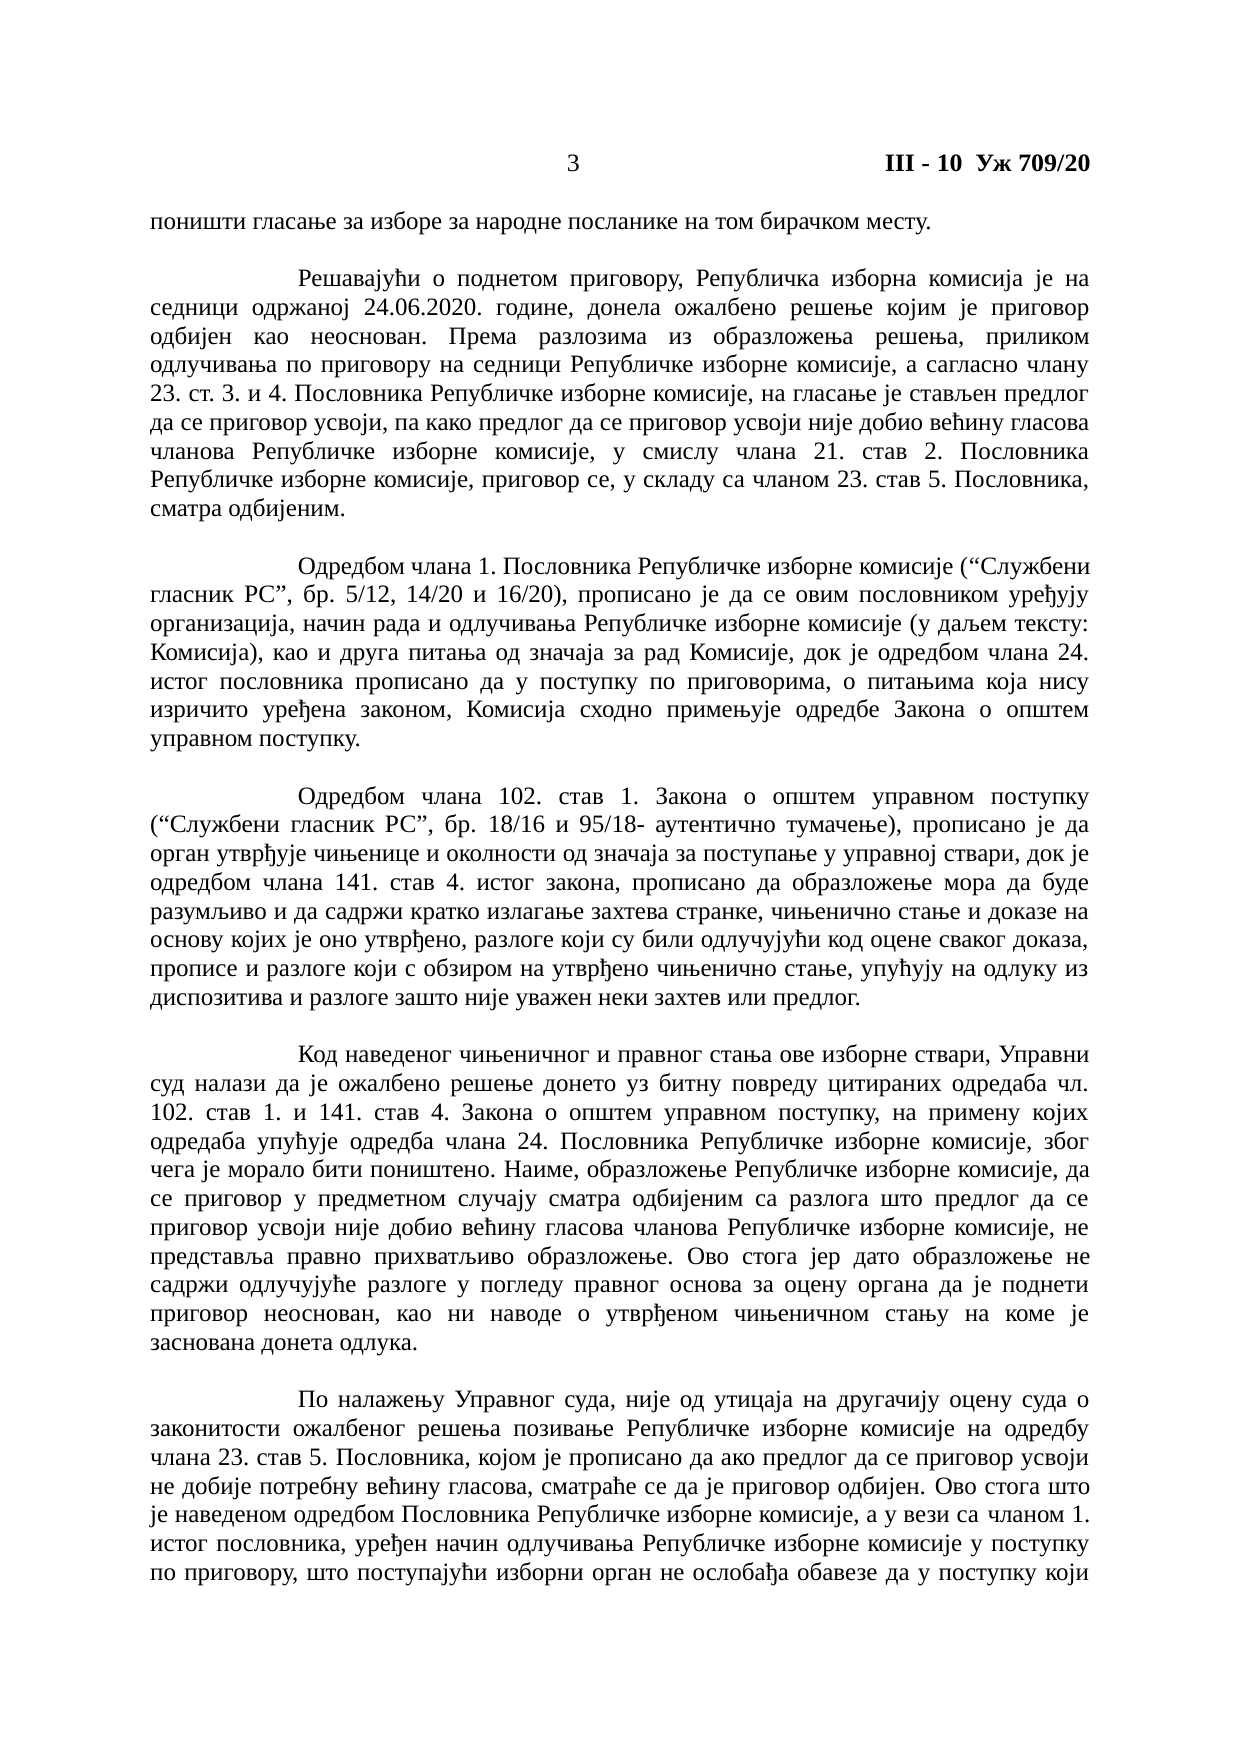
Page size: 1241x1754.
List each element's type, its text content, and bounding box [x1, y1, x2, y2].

text Решавајући о поднетом приговору, Републичка изборна комисија је на седници одржаној 24.06.2020. године, донела ожалбено решење којим је приговор одбијен као неоснован. Према разлозима из образложења решења, приликом одлучивања по приговору на седници Републичке изборне комисије, а сагласно члану 23. ст. 3. и 4. Пословника Републичке изборне комисије, на гласање је стављен предлог да се приговор усвоји, па како предлог да се приговор усвоји није добио већину гласова чланова Републичке изборне комисије, у смислу члана 21. став 2. Пословника Републичке изборне комисије, приговор се, у складу са чланом 23. став 5. Пословника, сматра одбијеним. [150, 263, 1090, 522]
text Одредбом члана 102. став 1. Закона о општем управном поступку (“Службени гласник РС”, бр. 18/16 и 95/18- аутентично тумачење), прописано је да орган утврђује чињенице и околности од значаја за поступање у управној ствари, док је одредбом члана 141. став 4. истог закона, прописано да образложење мора да буде разумљиво и да садржи кратко излагање захтева странке, чињенично стање и доказе на основу којих је оно утврђено, разлоге који су били одлучујући код оцене сваког доказа, прописе и разлоге који с обзиром на утврђено чињенично стање, упућују на одлуку из диспозитива и разлоге зашто није уважен неки захтев или предлог. [150, 781, 1090, 1011]
text По налажењу Управног суда, није од утицаја на другачију оцену суда о законитости ожалбеног решења позивање Републичке изборне комисије на одредбу члана 23. став 5. Пословника, којом је прописано да ако предлог да се приговор усвоји не добије потребну већину гласова, сматраће се да је приговор одбијен. Ово стога што је наведеном одредбом Пословника Републичке изборне комисије, а у вези са чланом 1. истог пословника, уређен начин одлучивања Републичке изборне комисије у поступку по приговору, што поступајући изборни орган не ослобађа обавезе да у поступку који [150, 1384, 1090, 1586]
text Код наведеног чињеничног и правног стања ове изборне ствари, Управни суд налази да је ожалбено решење донето уз битну повреду цитираних одредаба чл. 102. став 1. и 141. став 4. Закона о општем управном поступку, на примену којих одредаба упућује одредба члана 24. Пословника Републичке изборне комисије, због чега је морало бити поништено. Наиме, образложење Републичке изборне комисије, да се приговор у предметном случају сматра одбијеним са разлога што предлог да се приговор усвоји није добио већину гласова чланова Републичке изборне комисије, не представља правно прихватљиво образложење. Ово стога јер дато образложење не садржи одлучујуће разлоге у погледу правног основа за оцену органа да је поднети приговор неоснован, као ни наводе о утврђеном чињеничном стању на коме је заснована донета одлука. [150, 1039, 1090, 1356]
text Одредбом члана 1. Пословника Републичке изборне комисије (“Службени гласник РС”, бр. 5/12, 14/20 и 16/20), прописано је да се овим пословником уређују организација, начин рада и одлучивања Републичке изборне комисије (у даљем тексту: Комисија), као и друга питања од значаја за рад Комисије, док је одредбом члана 24. истог пословника прописано да у поступку по приговорима, о питањима која нису изричито уређена законом, Комисија сходно примењује одредбе Закона о општем управном поступку. [150, 551, 1090, 752]
text поништи гласање за изборе за народне посланике на том бирачком месту. [150, 206, 1090, 234]
